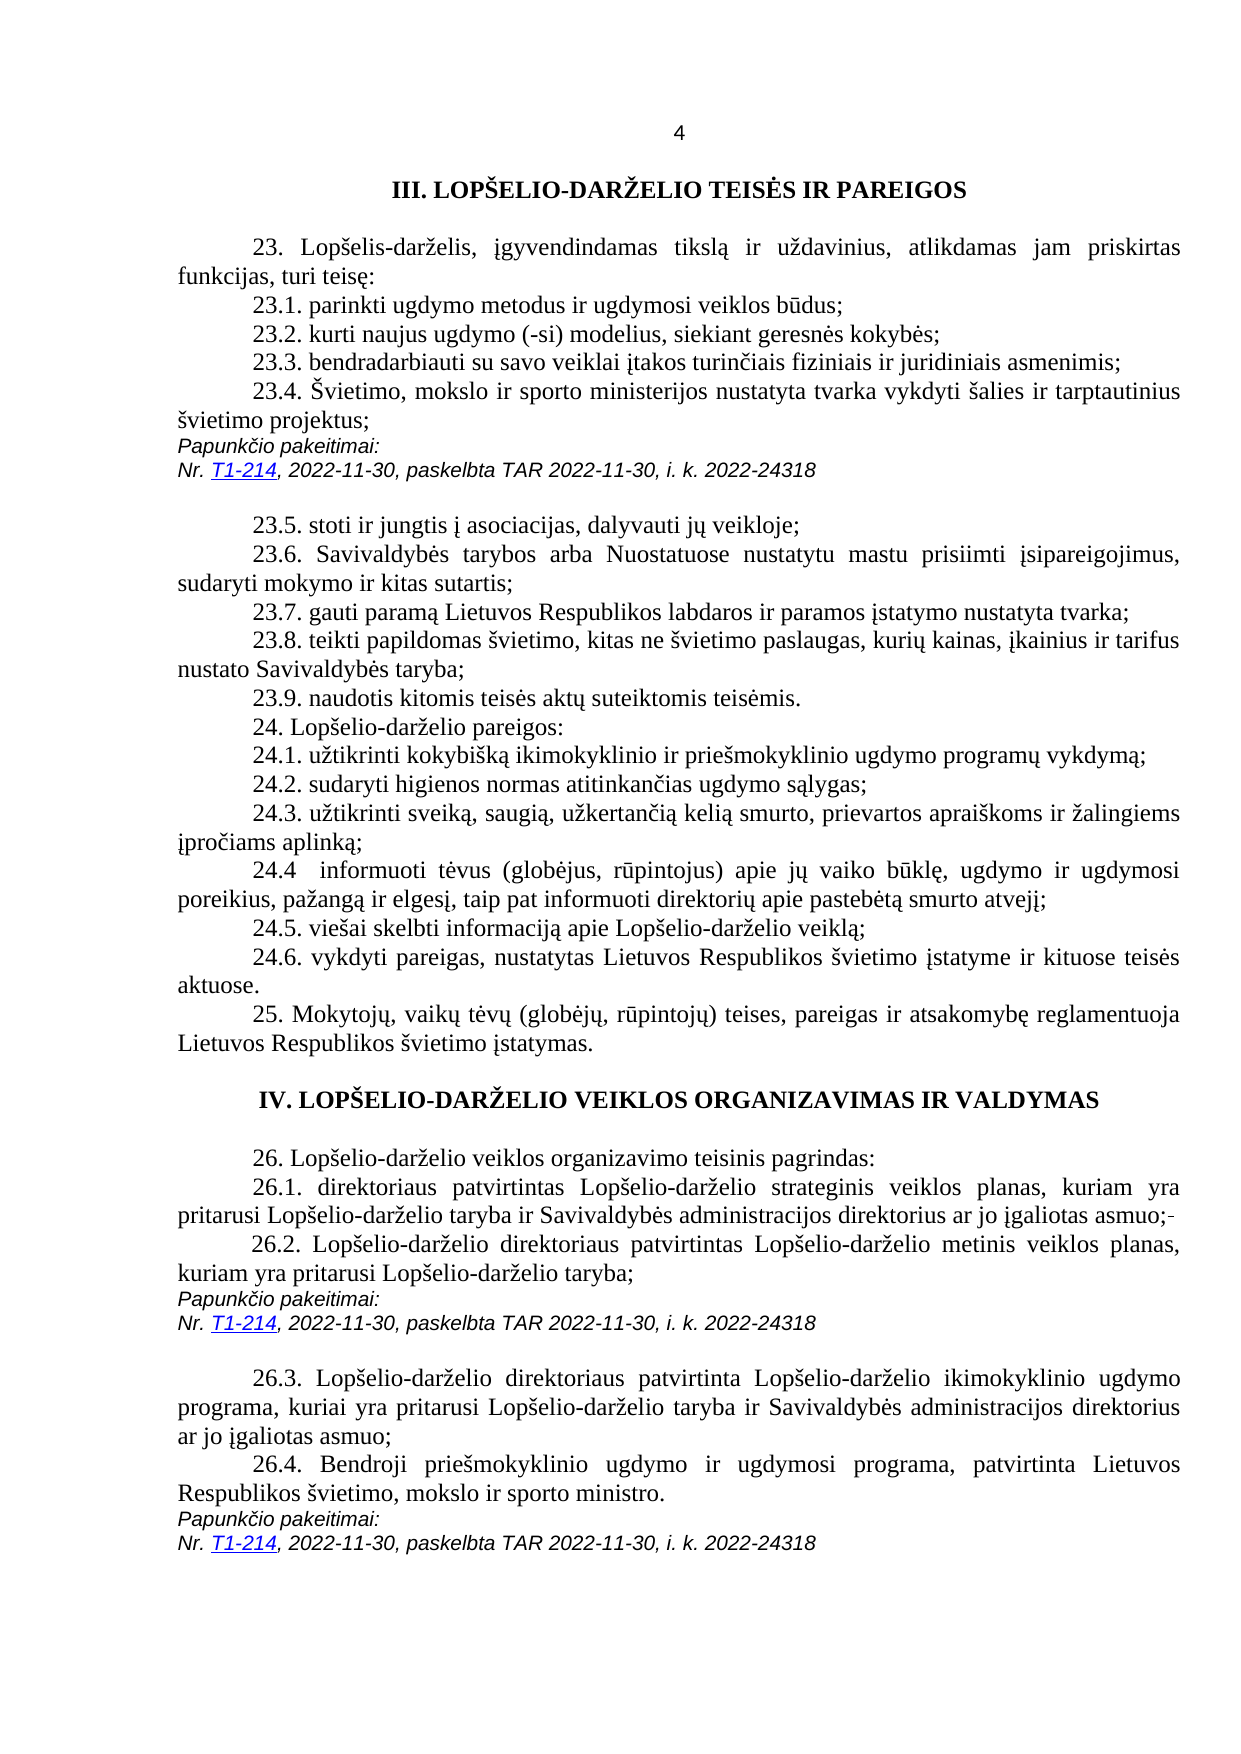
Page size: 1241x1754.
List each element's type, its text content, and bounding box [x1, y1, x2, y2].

text Papunkčio pakeitimai: [177, 1507, 1181, 1531]
text 23.3. bendradarbiauti su savo veiklai įtakos turinčiais fiziniais ir juridiniais asmenimis; [177, 347, 1181, 376]
text 24.2. sudaryti higienos normas atitinkančias ugdymo sąlygas; [177, 769, 1181, 798]
text 23.2. kurti naujus ugdymo (-si) modelius, siekiant geresnės kokybės; [177, 319, 1181, 347]
text 23.6. Savivaldybės tarybos arba Nuostatuose nustatytu mastu prisiimti įsipareigojimus, sudaryti mokymo ir kitas sutartis; [177, 539, 1181, 597]
text 23.1. parinkti ugdymo metodus ir ugdymosi veiklos būdus; [177, 290, 1181, 319]
text 23.5. stoti ir jungtis į asociacijas, dalyvauti jų veikloje; [177, 510, 1181, 539]
text 24.1. užtikrinti kokybišką ikimokyklinio ir priešmokyklinio ugdymo programų vykdymą; [177, 740, 1181, 769]
text 24.3. užtikrinti sveiką, saugią, užkertančią kelią smurto, prievartos apraiškoms ir žalingiems įpročiams aplinką; [177, 798, 1181, 855]
text 24.4 informuoti tėvus (globėjus, rūpintojus) apie jų vaiko būklę, ugdymo ir ugdymosi poreikius, pažangą ir elgesį, taip pat informuoti direktorių apie pastebėtą smurto atvejį; [177, 855, 1181, 913]
text 24.6. vykdyti pareigas, nustatytas Lietuvos Respublikos švietimo įstatyme ir kituose teisės aktuose. [177, 942, 1181, 999]
text 24.5. viešai skelbti informaciją apie Lopšelio-darželio veiklą; [177, 913, 1181, 942]
text 23.9. naudotis kitomis teisės aktų suteiktomis teisėmis. [177, 683, 1181, 712]
text Papunkčio pakeitimai: [177, 434, 1181, 458]
text 23. Lopšelis-darželis, įgyvendindamas tikslą ir uždavinius, atlikdamas jam priskirtas funkcijas, turi teisę: [177, 232, 1181, 290]
text Nr. T1-214, 2022-11-30, paskelbta TAR 2022-11-30, i. k. 2022-24318 [177, 1531, 1181, 1555]
text Nr. T1-214, 2022-11-30, paskelbta TAR 2022-11-30, i. k. 2022-24318 [177, 458, 1181, 482]
text 26.2. Lopšelio-darželio direktoriaus patvirtintas Lopšelio-darželio metinis veiklos planas, kuriam yra pritarusi Lopšelio-darželio taryba; [177, 1229, 1181, 1287]
text 23.8. teikti papildomas švietimo, kitas ne švietimo paslaugas, kurių kainas, įkainius ir tarifus nustato Savivaldybės taryba; [177, 625, 1181, 683]
text 23.4. Švietimo, mokslo ir sporto ministerijos nustatyta tvarka vykdyti šalies ir tarptautinius švietimo projektus; [177, 376, 1181, 434]
text III. LOPŠELIO-DARŽELIO TEISĖS IR PAREIGOS [177, 175, 1181, 204]
text IV. LOPŠELIO-DARŽELIO VEIKLOS ORGANIZAVIMAS IR VALDYMAS [177, 1085, 1181, 1114]
text 25. Mokytojų, vaikų tėvų (globėjų, rūpintojų) teises, pareigas ir atsakomybę reglamentuoja Lietuvos Respublikos švietimo įstatymas. [177, 999, 1181, 1057]
text 23.7. gauti paramą Lietuvos Respublikos labdaros ir paramos įstatymo nustatyta tvarka; [177, 597, 1181, 625]
text 26. Lopšelio-darželio veiklos organizavimo teisinis pagrindas: [177, 1143, 1181, 1172]
text 26.1. direktoriaus patvirtintas Lopšelio-darželio strateginis veiklos planas, kuriam yra pritarusi Lopšelio-darželio taryba ir Savivaldybės administracijos direktorius ar jo įgaliotas asmuo; [177, 1172, 1181, 1229]
text Nr. T1-214, 2022-11-30, paskelbta TAR 2022-11-30, i. k. 2022-24318 [177, 1311, 1181, 1334]
text Papunkčio pakeitimai: [177, 1287, 1181, 1311]
text 26.4. Bendroji priešmokyklinio ugdymo ir ugdymosi programa, patvirtinta Lietuvos Respublikos švietimo, mokslo ir sporto ministro. [177, 1449, 1181, 1507]
text 26.3. Lopšelio-darželio direktoriaus patvirtinta Lopšelio-darželio ikimokyklinio ugdymo programa, kuriai yra pritarusi Lopšelio-darželio taryba ir Savivaldybės administracijos direktorius ar jo įgaliotas asmuo; [177, 1363, 1181, 1449]
text 24. Lopšelio-darželio pareigos: [177, 712, 1181, 740]
